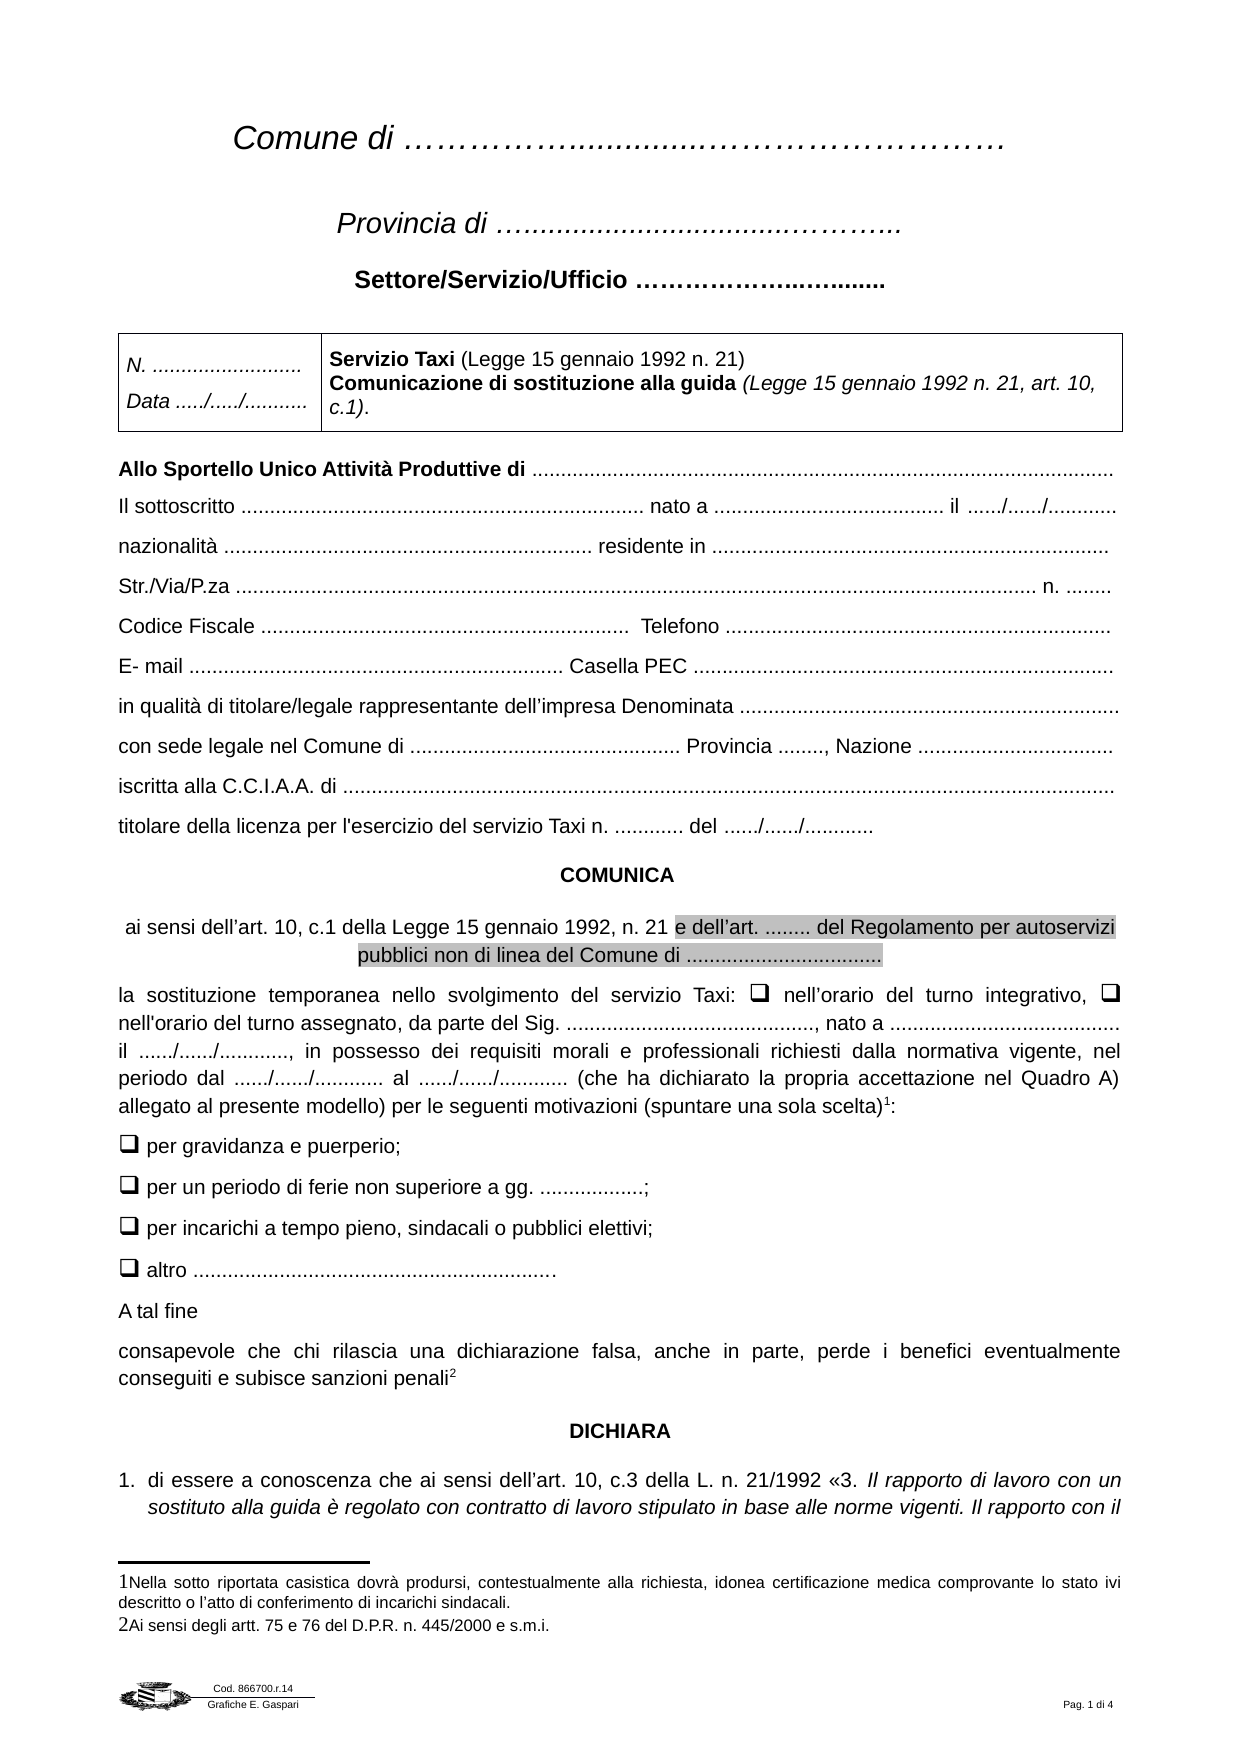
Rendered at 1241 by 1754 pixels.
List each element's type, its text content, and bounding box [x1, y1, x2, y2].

text  per incarichi a tempo pieno, sindacali o pubblici elettivi; [118, 1216, 1122, 1241]
text Provincia di ….................................………... [118, 207, 1122, 240]
text la sostituzione temporanea nello svolgimento del servizio Taxi:  nell’orario del turno integrativo,  nell'orario del turno assegnato, da parte del Sig. ..........................................., nato a ........................................ il ....../....../............, in possesso dei requisiti morali e professionali richiesti dalla normativa vigente, nel periodo dal ....../....../............ al ....../....../............ (che ha dichiarato la propria accettazione nel Quadro A) allegato al presente modello) per le seguenti motivazioni (spuntare una sola scelta): [118, 983, 1122, 1118]
text in qualità di titolare/legale rappresentante dell’impresa Denominata .................................................................. [118, 694, 1122, 718]
text Ai sensi degli artt. 75 e 76 del D.P.R. n. 445/2000 e s.m.i. [118, 1612, 1122, 1636]
text  altro ............................................................... [118, 1257, 1122, 1282]
text Codice Fiscale ................................................................ Telefono ................................................................... [118, 614, 1122, 638]
text iscritta alla C.C.I.A.A. di ...................................................................................................................................... [118, 774, 1122, 798]
text Str./Via/P.za ........................................................................................................................................... n. ........ [118, 574, 1122, 598]
text ai sensi dell’art. 10, c.1 della Legge 15 gennaio 1992, n. 21 e dell’art. ........ del Regolamento per autoservizi pubblici non di linea del Comune di .................................. [118, 915, 1122, 967]
table_header Servizio Taxi (Legge 15 gennaio 1992 n. 21) Comunicazione di sostituzione alla guida (Legge 15 gennaio 1992 n. 21, art. 10, c.1). [322, 334, 1122, 431]
text Nella sotto riportata casistica dovrà prodursi, contestualmente alla richiesta, idonea certificazione medica comprovante lo stato ivi descritto o l’atto di conferimento di incarichi sindacali. [118, 1568, 1122, 1612]
text COMUNICA [118, 863, 1122, 887]
text A tal fine [118, 1299, 1122, 1323]
text E- mail ................................................................. Casella PEC ......................................................................... [118, 654, 1122, 678]
text  per gravidanza e puerperio; [118, 1134, 1122, 1159]
text Allo Sportello Unico Attività Produttive di ..................................................................................................... [118, 457, 1122, 481]
list di essere a conoscenza che ai sensi dell’art. 10, c.3 della L. n. 21/1992 «3. Il rapporto di lavoro con un sostituto alla guida è regolato con contratto di lavoro stipulato in base alle norme vigenti. Il rapporto con il [118, 1468, 1122, 1519]
text Settore/Servizio/Ufficio ………………...…........ [118, 265, 1122, 294]
text  per un periodo di ferie non superiore a gg. ..................; [118, 1175, 1122, 1200]
table_header N. .......................... Data ...../...../........... [119, 334, 321, 431]
text consapevole che chi rilascia una dichiarazione falsa, anche in parte, perde i benefici eventualmente conseguiti e subisce sanzioni penali [118, 1339, 1122, 1390]
text Comune di ……………...............……………………… [118, 118, 1122, 157]
text Il sottoscritto ...................................................................... nato a ........................................ il ....../....../............ [118, 494, 1122, 518]
text titolare della licenza per l'esercizio del servizio Taxi n. ............ del ....../....../............ [118, 814, 1090, 838]
subtitle DICHIARA [118, 1419, 1122, 1443]
text con sede legale nel Comune di ............................................... Provincia ........, Nazione .................................. [118, 734, 1122, 758]
text nazionalità ................................................................ residente in ..................................................................... [118, 534, 1122, 558]
